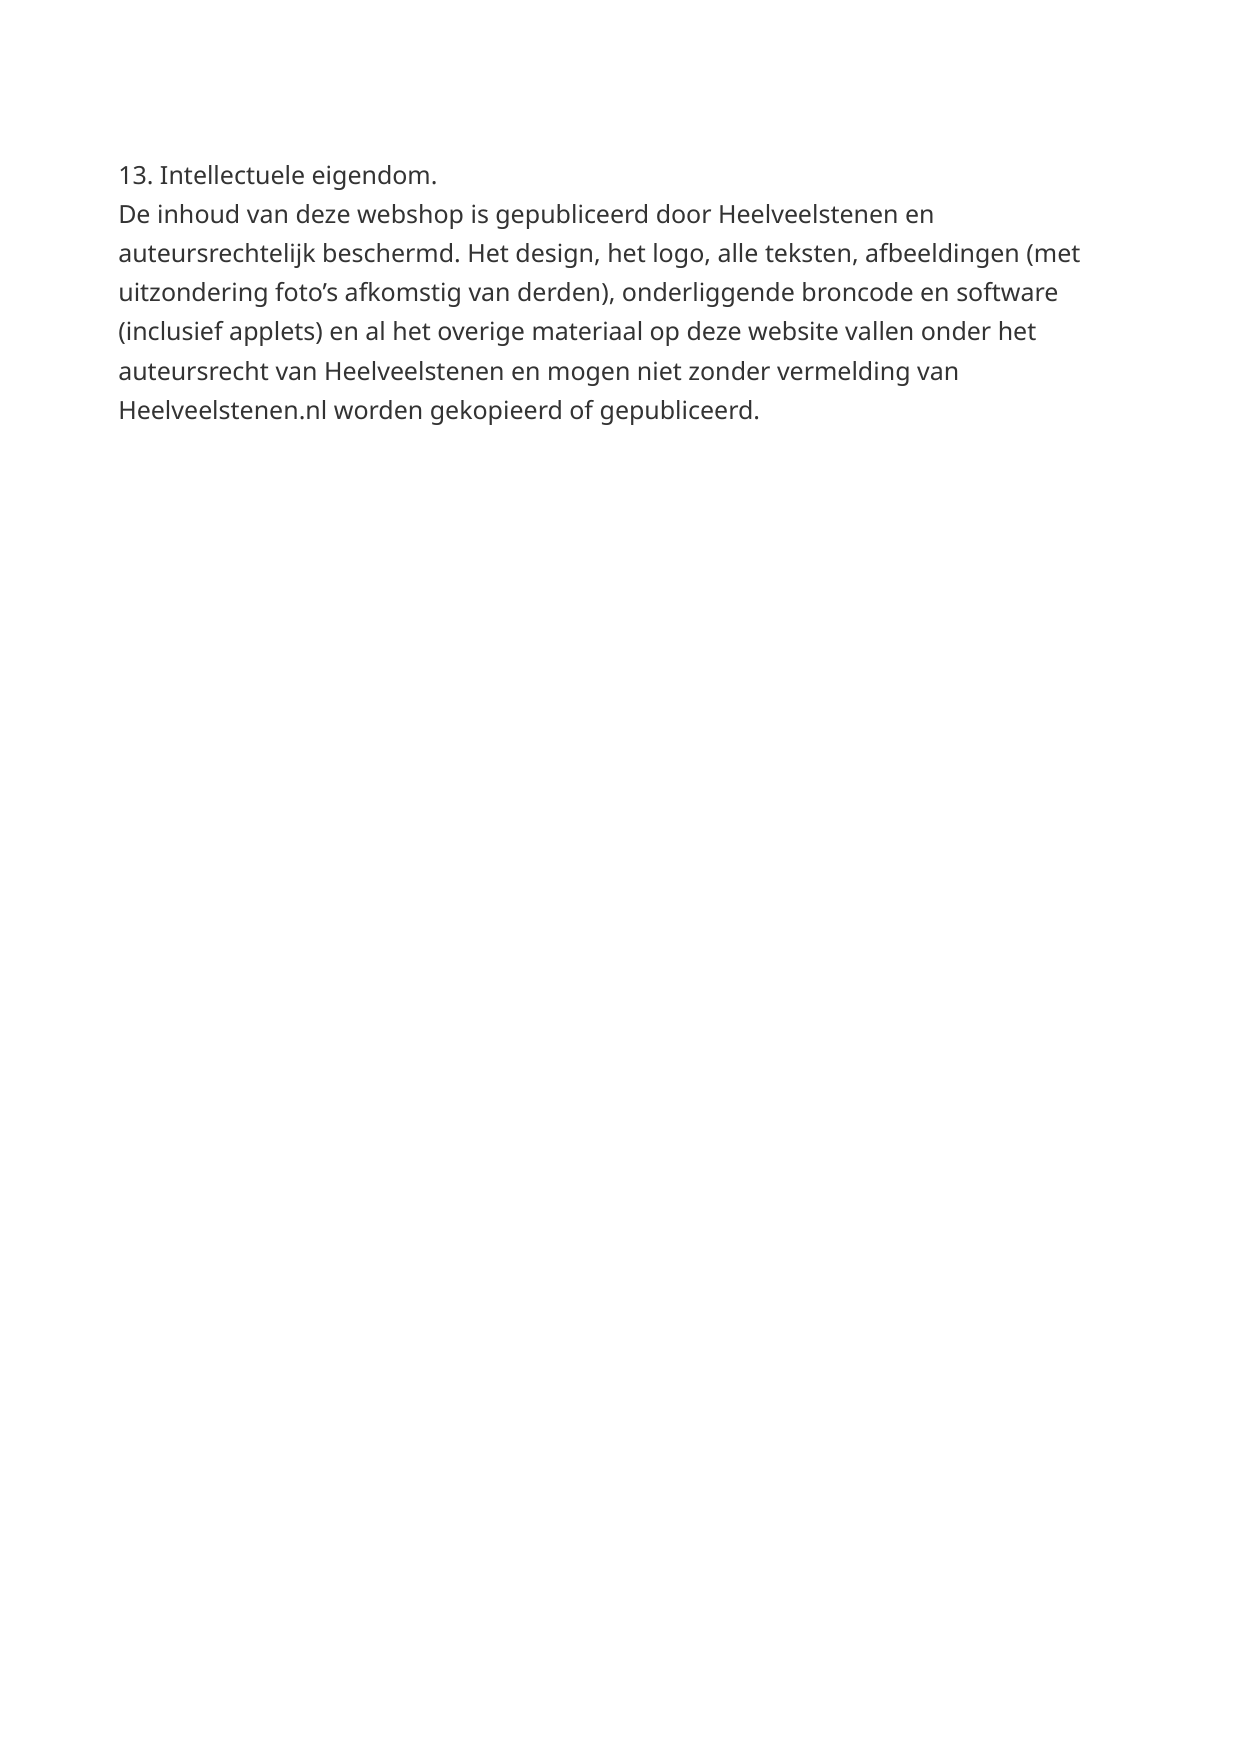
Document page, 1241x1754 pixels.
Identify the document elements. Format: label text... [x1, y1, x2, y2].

text 13. Intellectuele eigendom. De inhoud van deze webshop is gepubliceerd door Heelveelstenen en auteursrechtelijk beschermd. Het design, het logo, alle teksten, afbeeldingen (met uitzondering foto’s afkomstig van derden), onderliggende broncode en software (inclusief applets) en al het overige materiaal op deze website vallen onder het auteursrecht van Heelveelstenen en mogen niet zonder vermelding van Heelveelstenen.nl worden gekopieerd of gepubliceerd. [118, 157, 1122, 426]
